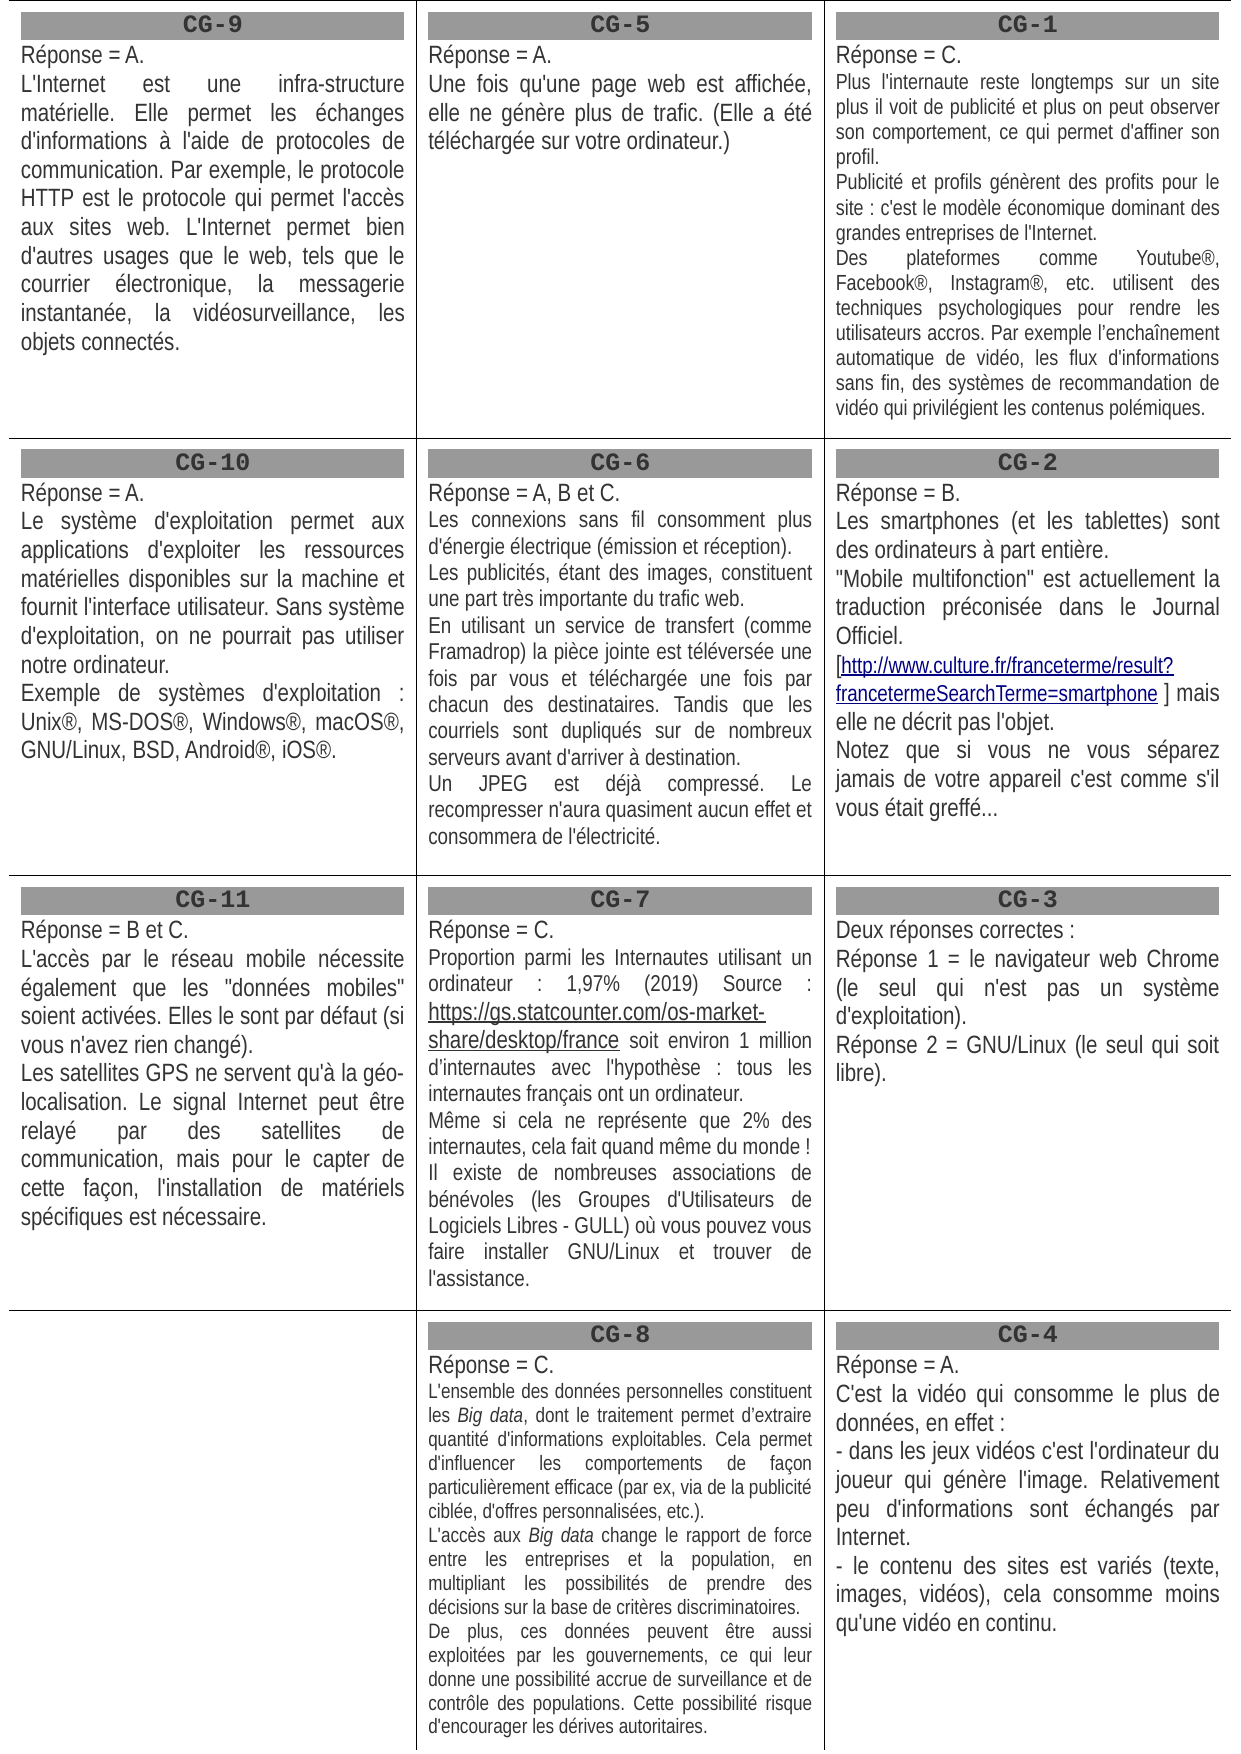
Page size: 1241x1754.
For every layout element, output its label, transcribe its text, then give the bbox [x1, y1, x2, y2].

table_cell CG-5 Réponse = A. Une fois qu'une page web est affichée, elle ne génère plus de trafic. (Elle a été téléchargée sur votre ordinateur.) [417, 1, 824, 437]
table_cell CG-6 Réponse = A, B et C. Les connexions sans fil consomment plus d'énergie électrique (émission et réception). Les publicités, étant des images, constituent une part très importante du trafic web. En utilisant un service de transfert (comme Framadrop) la pièce jointe est téléversée une fois par vous et téléchargée une fois par chacun des destinataires. Tandis que les courriels sont dupliqués sur de nombreux serveurs avant d'arriver à destination. Un JPEG est déjà compressé. Le recompresser n'aura quasiment aucun effet et consommera de l'électricité. [417, 439, 824, 875]
table_cell CG-9 Réponse = A. L'Internet est une infra-structure matérielle. Elle permet les échanges d'informations à l'aide de protocoles de communication. Par exemple, le protocole HTTP est le protocole qui permet l'accès aux sites web. L'Internet permet bien d'autres usages que le web, tels que le courrier électronique, la messagerie instantanée, la vidéosurveillance, les objets connectés. [9, 1, 416, 437]
table_cell [9, 1311, 416, 1750]
table_cell CG-1 Réponse = C. Plus l'internaute reste longtemps sur un site plus il voit de publicité et plus on peut observer son comportement, ce qui permet d'affiner son profil. Publicité et profils génèrent des profits pour le site : c'est le modèle économique dominant des grandes entreprises de l'Internet. Des plateformes comme Youtube®, Facebook®, Instagram®, etc. utilisent des techniques psychologiques pour rendre les utilisateurs accros. Par exemple l’enchaînement automatique de vidéo, les flux d'informations sans fin, des systèmes de recommandation de vidéo qui privilégient les contenus polémiques. [825, 1, 1231, 437]
table_cell CG-2 Réponse = B. Les smartphones (et les tablettes) sont des ordinateurs à part entière. "Mobile multifonction" est actuellement la traduction préconisée dans le Journal Officiel. [http://www.culture.fr/franceterme/result?francetermeSearchTerme=smartphone ] mais elle ne décrit pas l'objet. Notez que si vous ne vous séparez jamais de votre appareil c'est comme s'il vous était greffé... [825, 439, 1231, 875]
table_cell CG-7 Réponse = C. Proportion parmi les Internautes utilisant un ordinateur : 1,97% (2019) Source : https://gs.statcounter.com/os-market-share/desktop/france soit environ 1 million d’internautes avec l'hypothèse : tous les internautes français ont un ordinateur. Même si cela ne représente que 2% des internautes, cela fait quand même du monde ! Il existe de nombreuses associations de bénévoles (les Groupes d'Utilisateurs de Logiciels Libres - GULL) où vous pouvez vous faire installer GNU/Linux et trouver de l'assistance. [417, 876, 824, 1310]
table_cell CG-3 Deux réponses correctes : Réponse 1 = le navigateur web Chrome (le seul qui n'est pas un système d'exploitation). Réponse 2 = GNU/Linux (le seul qui soit libre). [825, 876, 1231, 1310]
table_cell CG-8 Réponse = C. L'ensemble des données personnelles constituent les Big data, dont le traitement permet d’extraire quantité d'informations exploitables. Cela permet d'influencer les comportements de façon particulièrement efficace (par ex, via de la publicité ciblée, d'offres personnalisées, etc.). L'accès aux Big data change le rapport de force entre les entreprises et la population, en multipliant les possibilités de prendre des décisions sur la base de critères discriminatoires. De plus, ces données peuvent être aussi exploitées par les gouvernements, ce qui leur donne une possibilité accrue de surveillance et de contrôle des populations. Cette possibilité risque d'encourager les dérives autoritaires. [417, 1311, 824, 1750]
table_cell CG-11 Réponse = B et C. L'accès par le réseau mobile nécessite également que les "données mobiles" soient activées. Elles le sont par défaut (si vous n'avez rien changé). Les satellites GPS ne servent qu'à la géo-localisation. Le signal Internet peut être relayé par des satellites de communication, mais pour le capter de cette façon, l'installation de matériels spécifiques est nécessaire. [9, 876, 416, 1310]
table_cell CG-4 Réponse = A. C'est la vidéo qui consomme le plus de données, en effet : - dans les jeux vidéos c'est l'ordinateur du joueur qui génère l'image. Relativement peu d'informations sont échangés par Internet. - le contenu des sites est variés (texte, images, vidéos), cela consomme moins qu'une vidéo en continu. [825, 1311, 1231, 1750]
table_cell CG-10 Réponse = A. Le système d'exploitation permet aux applications d'exploiter les ressources matérielles disponibles sur la machine et fournit l'interface utilisateur. Sans système d'exploitation, on ne pourrait pas utiliser notre ordinateur. Exemple de systèmes d'exploitation : Unix®, MS-DOS®, Windows®, macOS®, GNU/Linux, BSD, Android®, iOS®. [9, 439, 416, 875]
